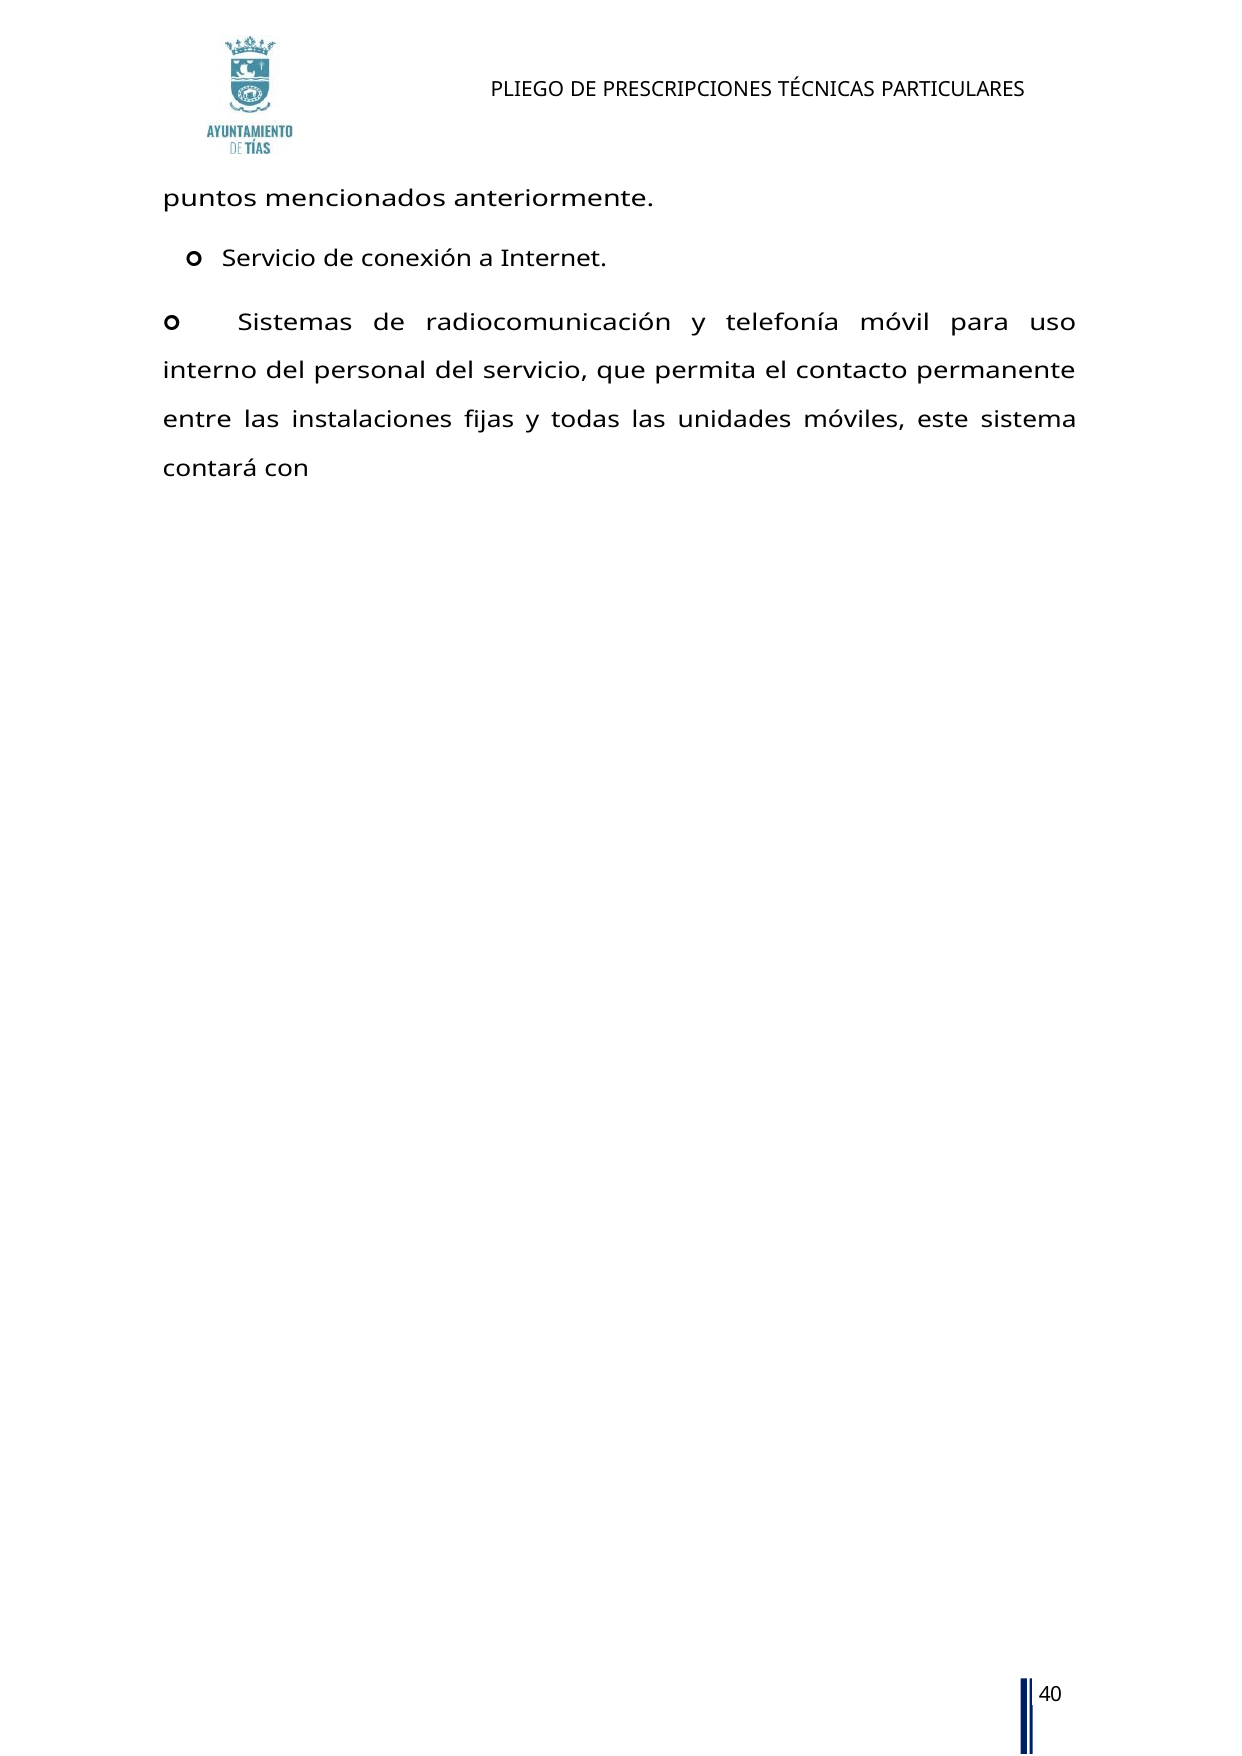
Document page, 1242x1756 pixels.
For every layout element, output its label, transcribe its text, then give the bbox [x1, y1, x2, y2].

list Sistemas de radiocomunicación y telefonía móvil para uso interno del personal del servicio, que permita el contacto permanente entre las instalaciones fijas y todas las unidades móviles, este sistema contará con [162, 306, 1077, 483]
list Servicio de conexión a Internet. [184, 242, 1094, 273]
list puntos mencionados anteriormente. [162, 182, 1077, 213]
